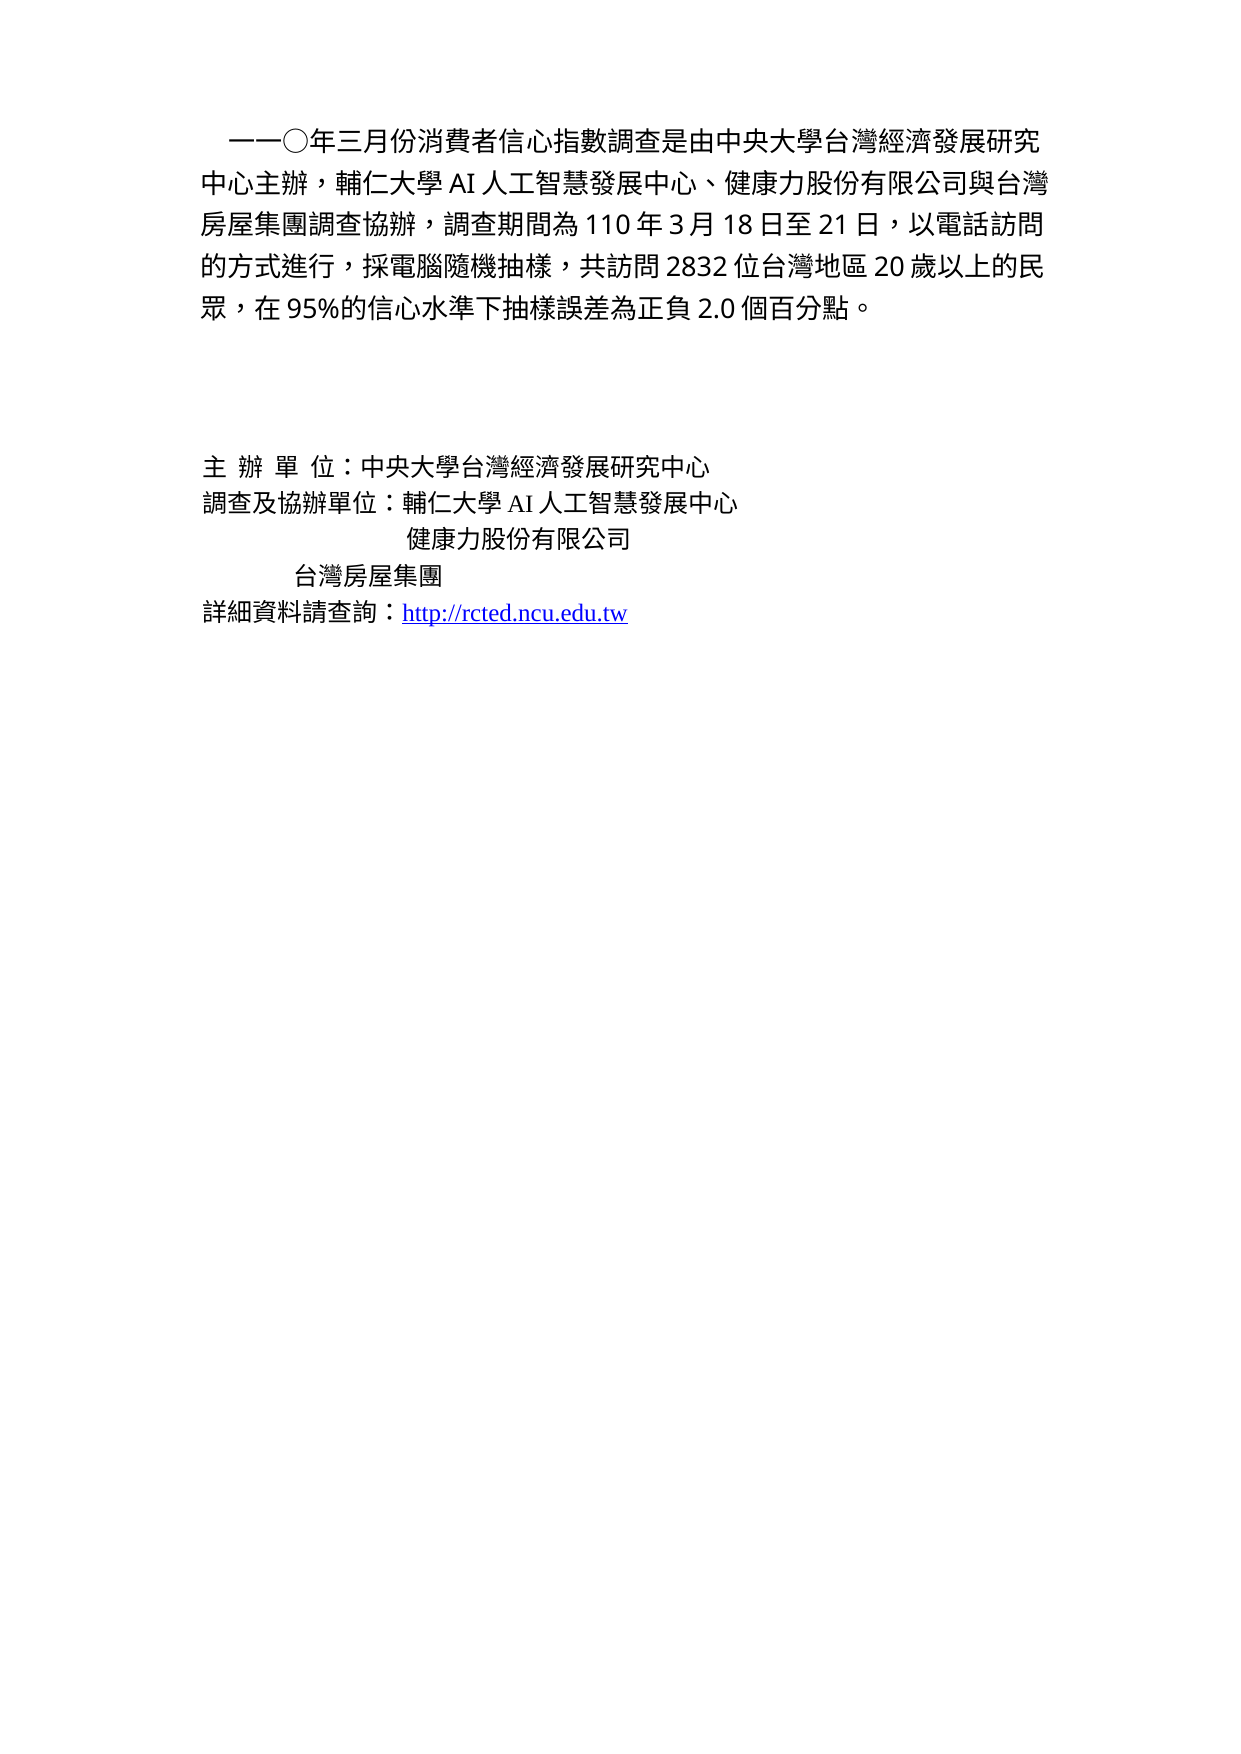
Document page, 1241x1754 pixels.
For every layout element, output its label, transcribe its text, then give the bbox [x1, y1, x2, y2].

text 詳細資料請查詢：http://rcted.ncu.edu.tw [202, 592, 1053, 628]
text 主 辦 單 位：中央大學台灣經濟發展研究中心 [202, 447, 1073, 483]
text 台灣房屋集團 [187, 556, 1053, 592]
text 健康力股份有限公司 [202, 520, 1053, 556]
text 調查及協辦單位：輔仁大學AI人工智慧發展中心 [202, 483, 1053, 520]
subtitle 一一○年三月份消費者信心指數調查是由中央大學台灣經濟發展研究中心主辦，輔仁大學AI人工智慧發展中心、健康力股份有限公司與台灣房屋集團調查協辦，調查期間為110年3月18日至21日，以電話訪問的方式進行，採電腦隨機抽樣，共訪問2832位台灣地區20歲以上的民眾，在95%的信心水準下抽樣誤差為正負2.0個百分點。 [200, 118, 1053, 326]
